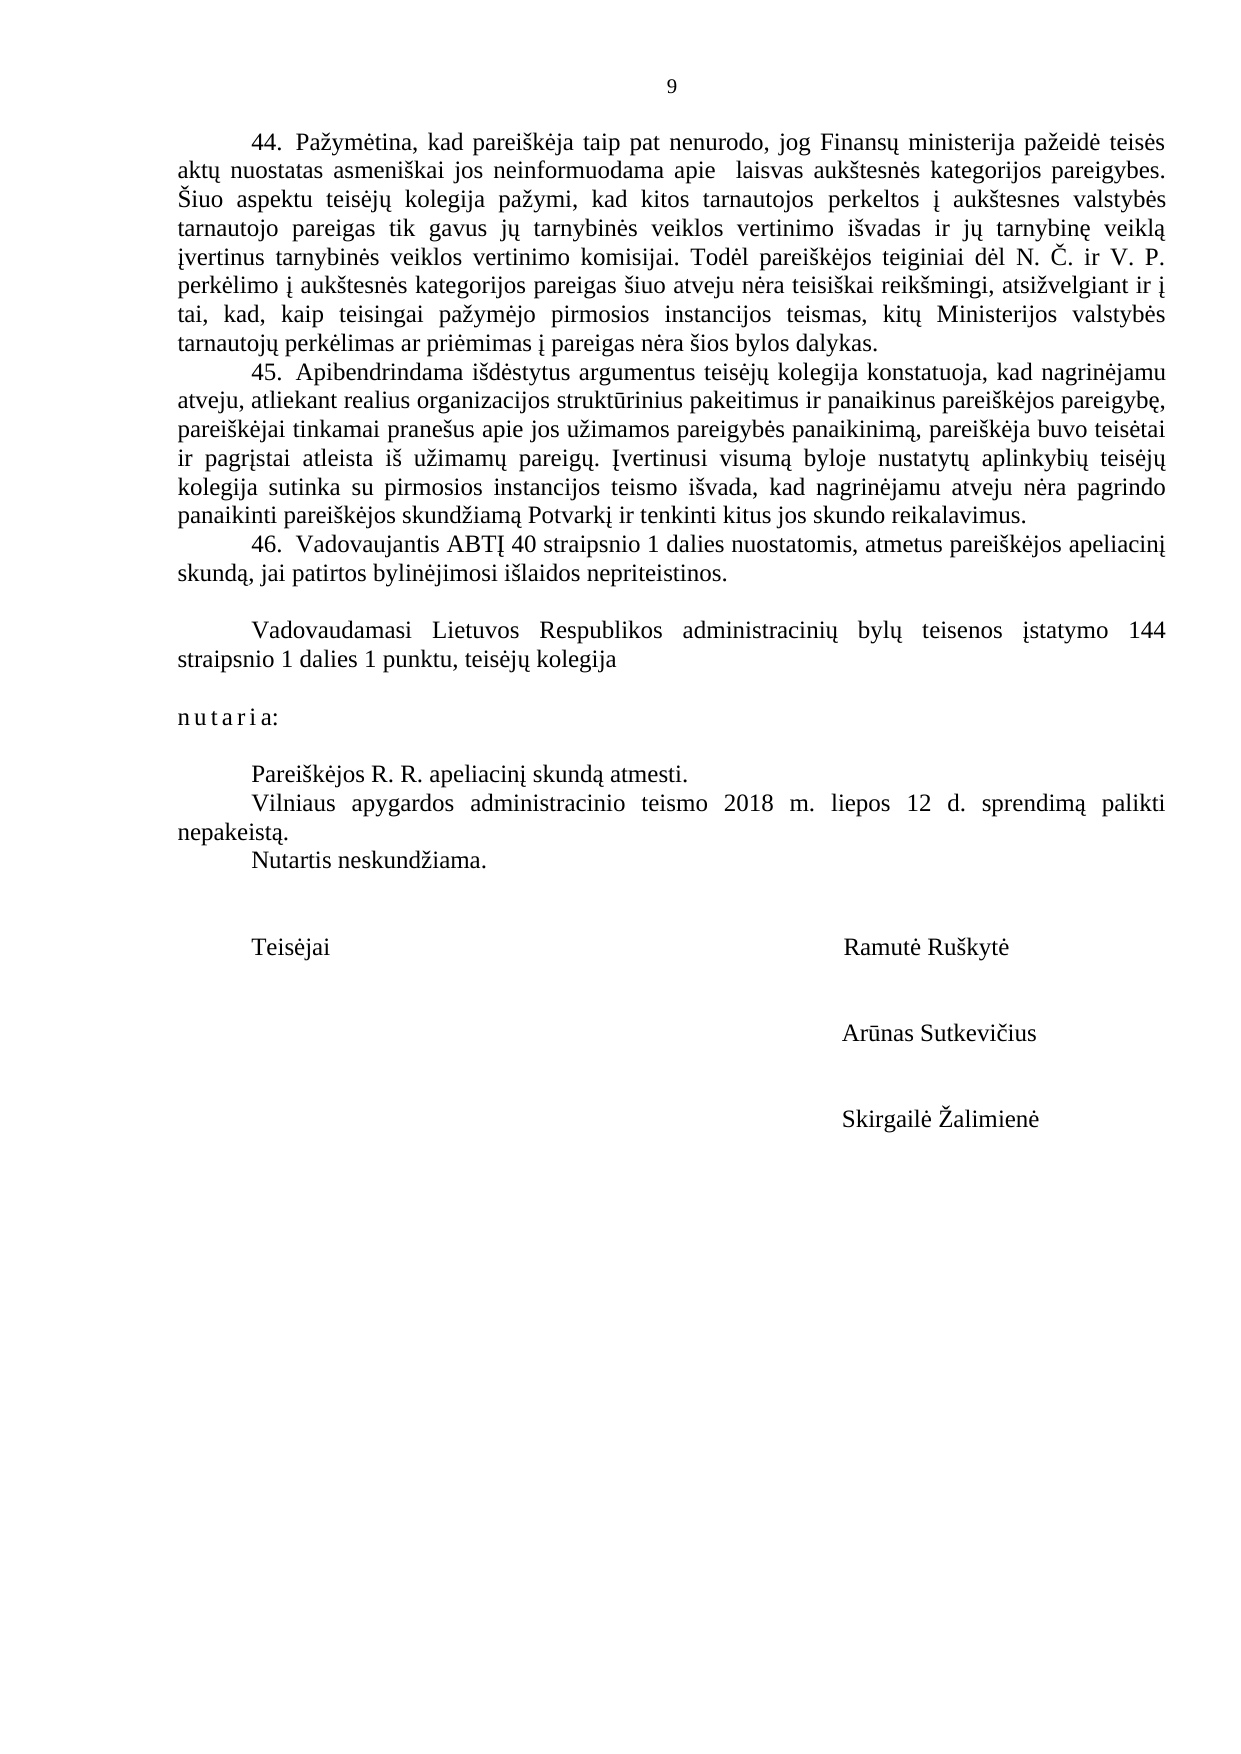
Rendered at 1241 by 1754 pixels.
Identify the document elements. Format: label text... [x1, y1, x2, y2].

text Pareiškėjos R. R. apeliacinį skundą atmesti. [177, 759, 1167, 788]
text Teisėjai Ramutė Ruškytė [177, 932, 1167, 960]
text Arūnas Sutkevičius [717, 1018, 1167, 1047]
text Vilniaus apygardos administracinio teismo 2018 m. liepos 12 d. sprendimą palikti nepakeistą. [177, 788, 1167, 845]
text Skirgailė Žalimienė [717, 1104, 1167, 1133]
text nutaria: [177, 702, 1167, 730]
text Vadovaudamasi Lietuvos Respublikos administracinių bylų teisenos įstatymo 144 straipsnio 1 dalies 1 punktu, teisėjų kolegija [177, 615, 1166, 673]
text 44. Pažymėtina, kad pareiškėja taip pat nenurodo, jog Finansų ministerija pažeidė teisės aktų nuostatas asmeniškai jos neinformuodama apie laisvas aukštesnės kategorijos pareigybes. Šiuo aspektu teisėjų kolegija pažymi, kad kitos tarnautojos perkeltos į aukštesnes valstybės tarnautojo pareigas tik gavus jų tarnybinės veiklos vertinimo išvadas ir jų tarnybinę veiklą įvertinus tarnybinės veiklos vertinimo komisijai. Todėl pareiškėjos teiginiai dėl N. Č. ir V. P. perkėlimo į aukštesnės kategorijos pareigas šiuo atveju nėra teisiškai reikšmingi, atsižvelgiant ir į tai, kad, kaip teisingai pažymėjo pirmosios instancijos teismas, kitų Ministerijos valstybės tarnautojų perkėlimas ar priėmimas į pareigas nėra šios bylos dalykas. [177, 127, 1167, 357]
text 45. Apibendrindama išdėstytus argumentus teisėjų kolegija konstatuoja, kad nagrinėjamu atveju, atliekant realius organizacijos struktūrinius pakeitimus ir panaikinus pareiškėjos pareigybę, pareiškėjai tinkamai pranešus apie jos užimamos pareigybės panaikinimą, pareiškėja buvo teisėtai ir pagrįstai atleista iš užimamų pareigų. Įvertinusi visumą byloje nustatytų aplinkybių teisėjų kolegija sutinka su pirmosios instancijos teismo išvada, kad nagrinėjamu atveju nėra pagrindo panaikinti pareiškėjos skundžiamą Potvarkį ir tenkinti kitus jos skundo reikalavimus. [177, 357, 1167, 529]
text 46. Vadovaujantis ABTĮ 40 straipsnio 1 dalies nuostatomis, atmetus pareiškėjos apeliacinį skundą, jai patirtos bylinėjimosi išlaidos nepriteistinos. [177, 529, 1167, 587]
text Nutartis neskundžiama. [177, 845, 1167, 874]
